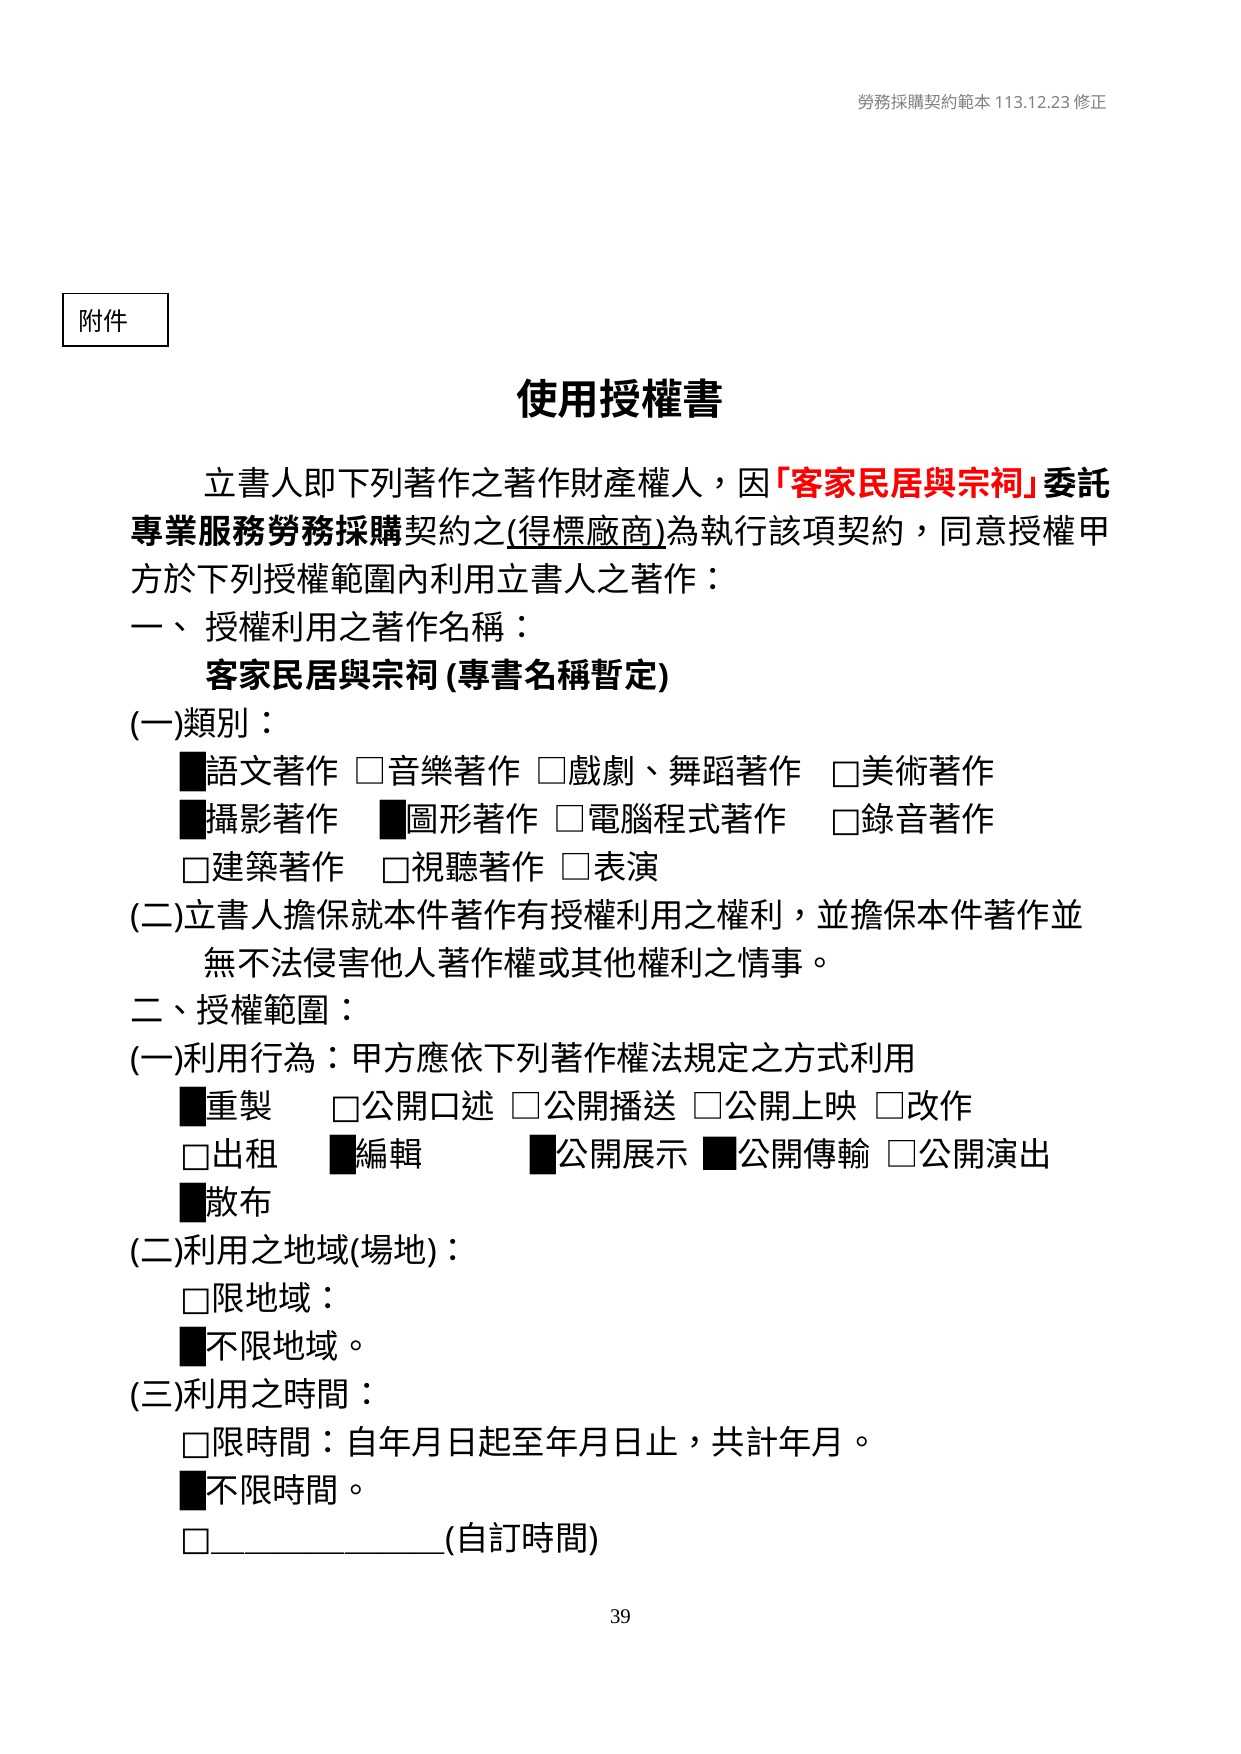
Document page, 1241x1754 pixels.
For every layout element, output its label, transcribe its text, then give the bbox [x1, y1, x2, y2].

text (二)利用之地域(場地)： [130, 1224, 1110, 1272]
text █散布 [180, 1176, 1110, 1224]
text □出租 █編輯 █公開展示 █公開傳輸 □公開演出 [180, 1128, 1110, 1176]
text █重製 □公開口述 □公開播送 □公開上映 □改作 [180, 1080, 1110, 1128]
text 二、授權範圍： [130, 984, 1110, 1032]
text (一)類別： [130, 697, 1110, 745]
text 使用授權書 [130, 386, 1110, 422]
text █語文著作 □音樂著作 □戲劇、舞蹈著作 □美術著作 [180, 745, 1110, 793]
text □限地域： [130, 1272, 1110, 1320]
text █攝影著作 █圖形著作 □電腦程式著作 □錄音著作 [180, 793, 1110, 841]
text █不限時間。 [130, 1464, 1110, 1512]
text 附件 [79, 302, 152, 338]
text (一)利用行為：甲方應依下列著作權法規定之方式利用 [130, 1032, 1110, 1080]
text 立書人即下列著作之著作財產權人，因「客家民居與宗祠」委託專業服務勞務採購契約之(得標廠商)為執行該項契約，同意授權甲方於下列授權範圍內利用立書人之著作： [130, 457, 1110, 601]
text □限時間：自年月日起至年月日止，共計年月。 [130, 1416, 1110, 1464]
text (二)立書人擔保就本件著作有授權利用之權利，並擔保本件著作並無不法侵害他人著作權或其他權利之情事。 [130, 889, 1110, 984]
text █不限地域。 [130, 1320, 1110, 1368]
text (三)利用之時間： [130, 1368, 1110, 1416]
text □建築著作 □視聽著作 □表演 [180, 841, 1110, 889]
text 客家民居與宗祠 (專書名稱暫定) [205, 649, 1110, 697]
text □＿＿＿＿＿＿＿(自訂時間) [130, 1512, 1110, 1559]
list 授權利用之著作名稱： [130, 601, 1110, 649]
